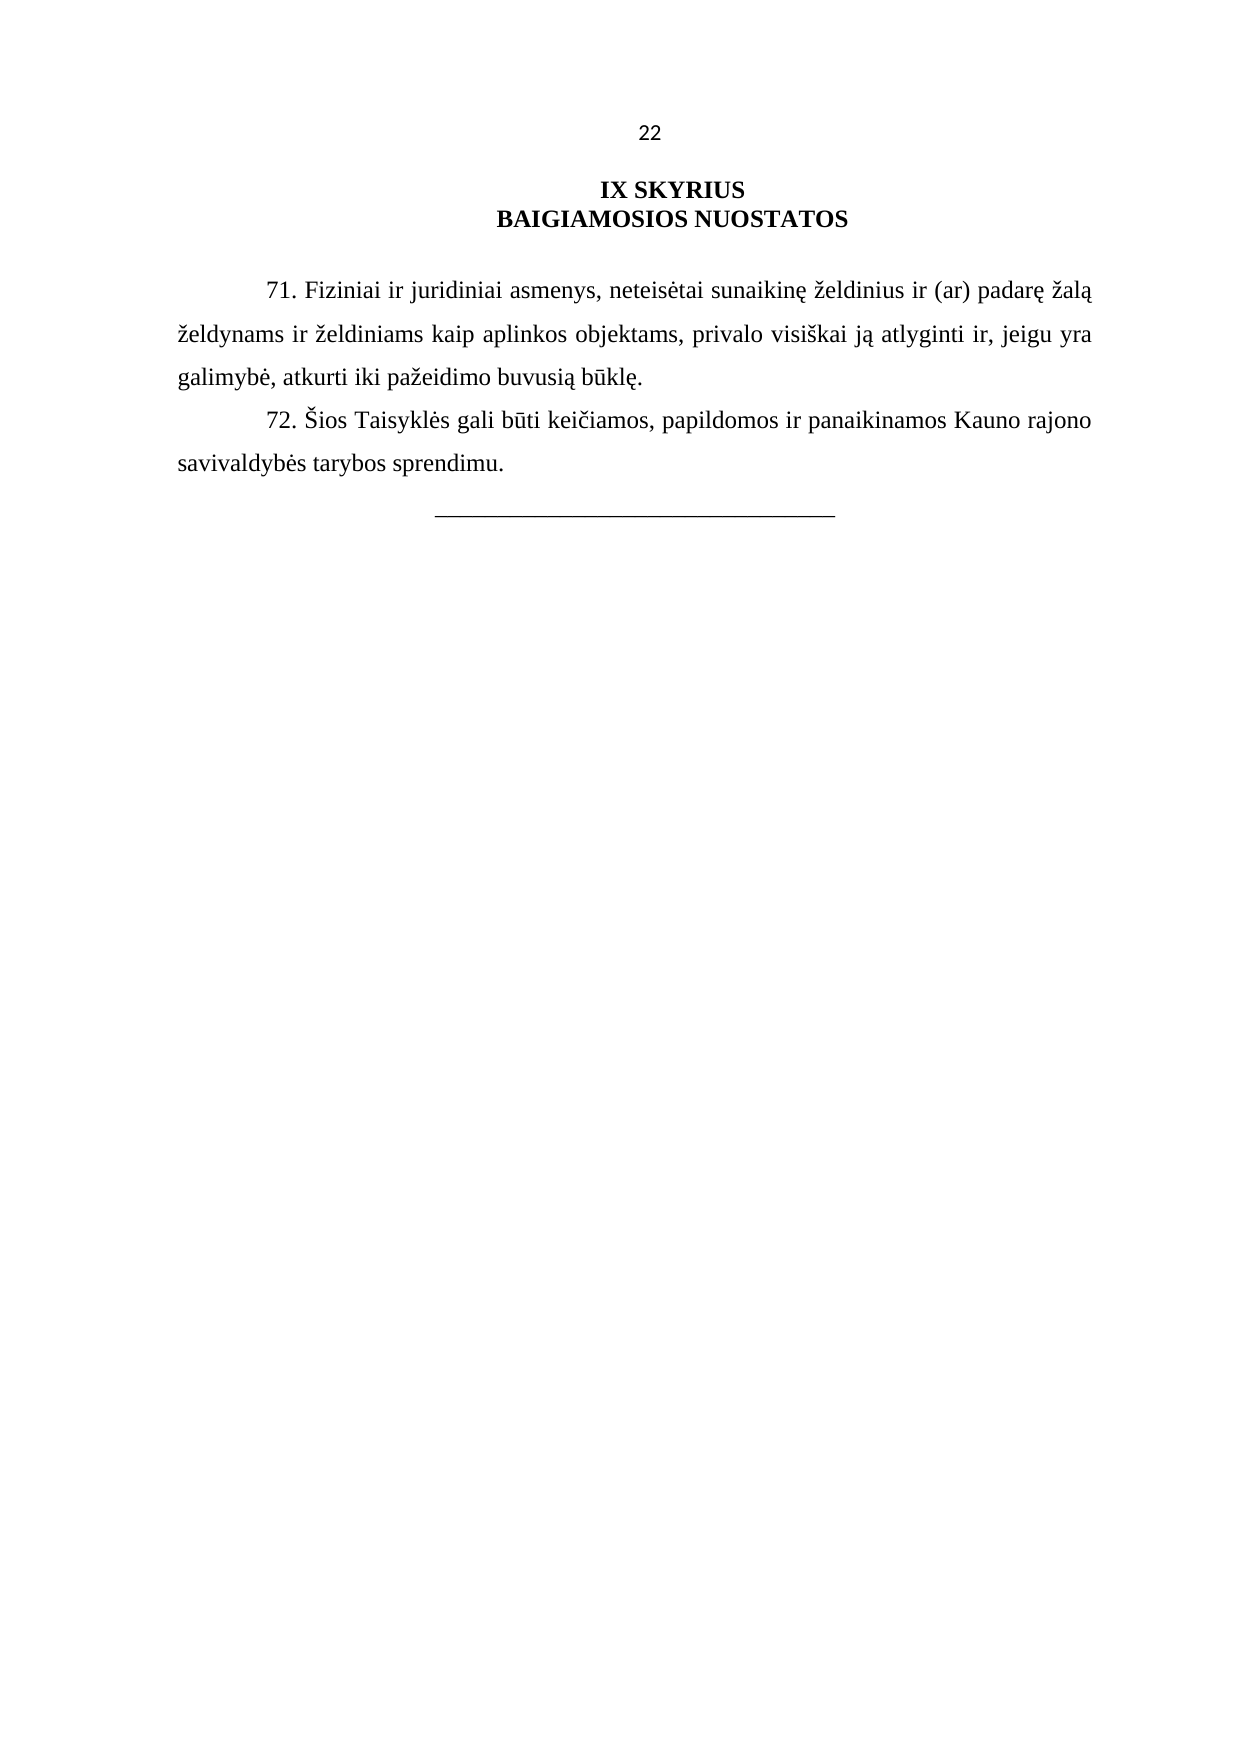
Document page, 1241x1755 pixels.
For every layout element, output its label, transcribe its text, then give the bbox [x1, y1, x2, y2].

text 72. Šios Taisyklės gali būti keičiamos, papildomos ir panaikinamos Kauno rajono savivaldybės tarybos sprendimu. [177, 405, 1093, 477]
text BAIGIAMOSIOS NUOSTATOS [252, 204, 1093, 232]
text 71. Fiziniai ir juridiniai asmenys, neteisėtai sunaikinę želdinius ir (ar) padarę žalą želdynams ir želdiniams kaip aplinkos objektams, privalo visiškai ją atlyginti ir, jeigu yra galimybė, atkurti iki pažeidimo buvusią būklę. [177, 276, 1093, 391]
text IX SKYRIUS [252, 175, 1093, 204]
text ________________________________ [177, 491, 1093, 520]
